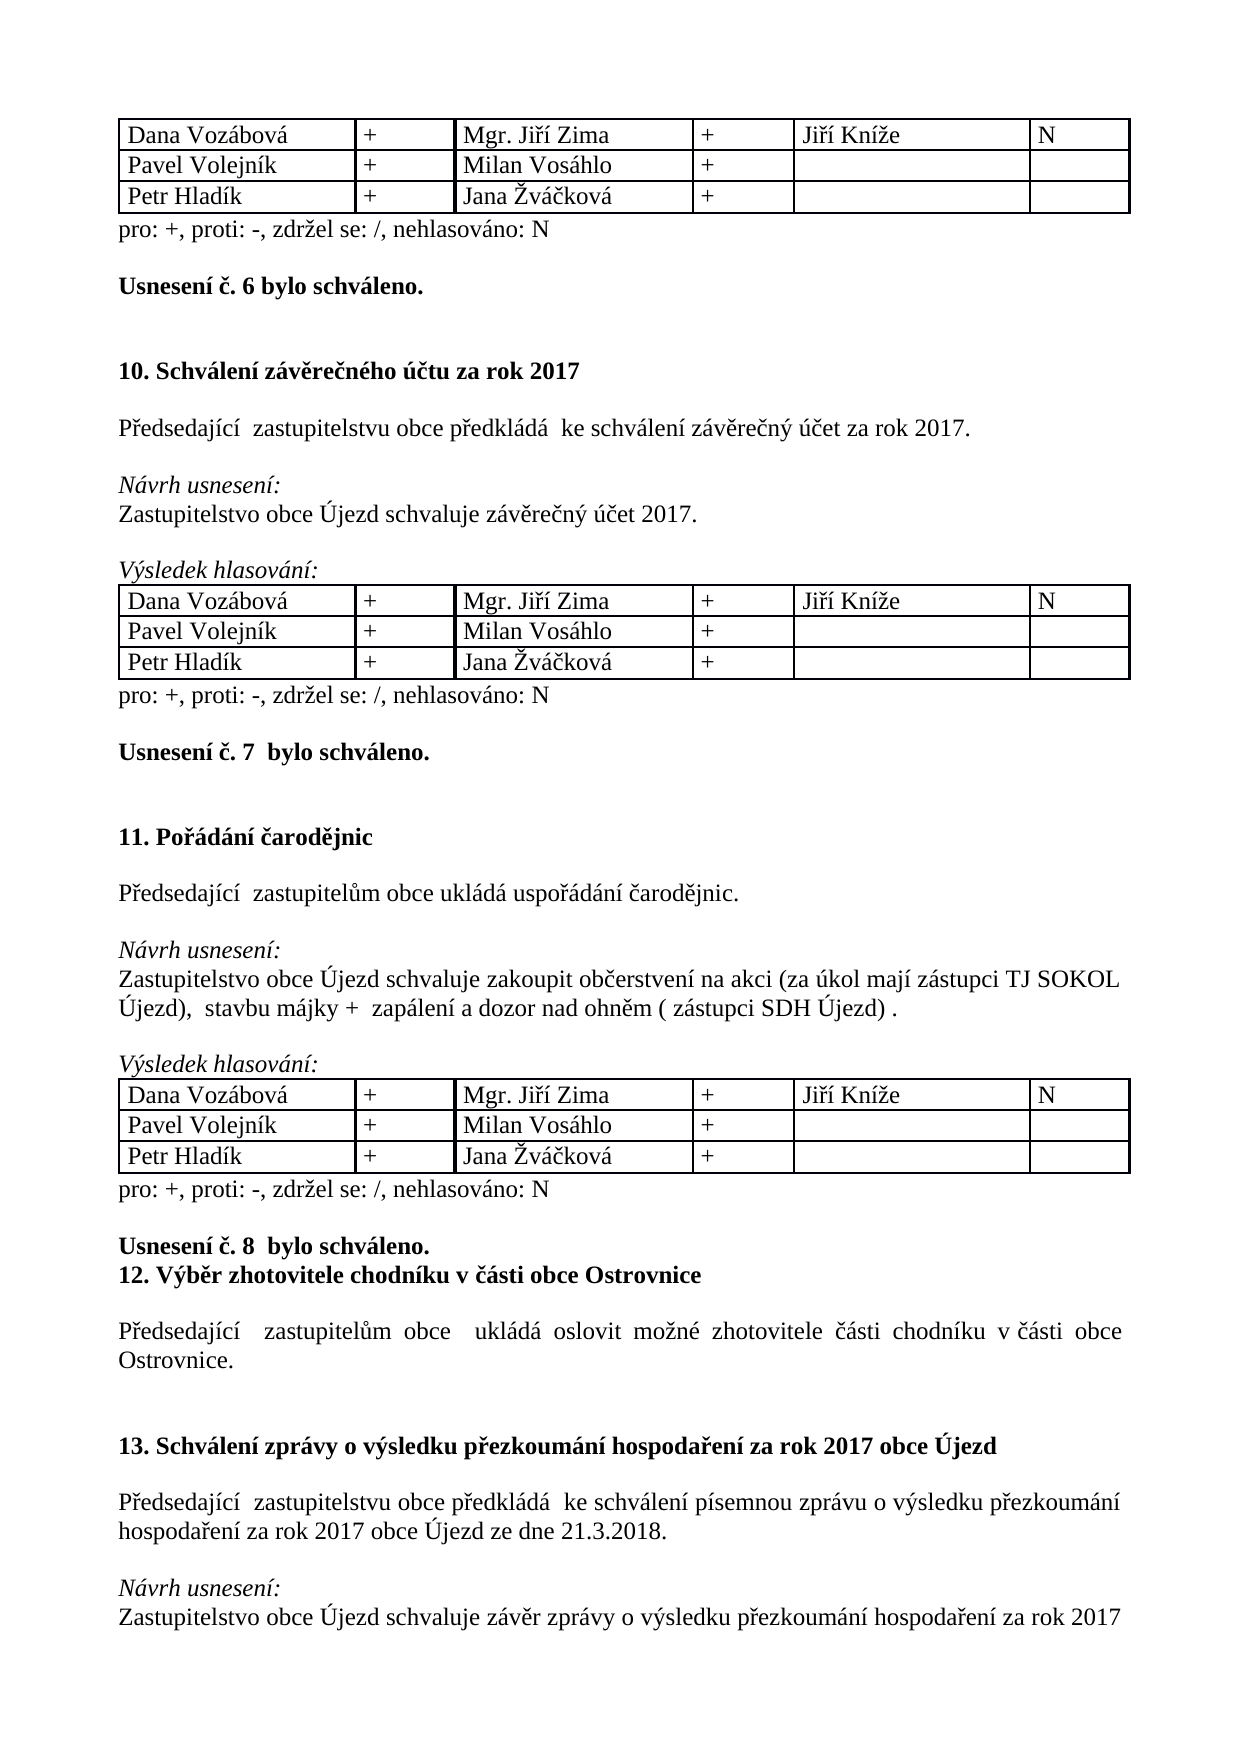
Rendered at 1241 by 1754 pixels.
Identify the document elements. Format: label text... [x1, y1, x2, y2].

text Předsedající zastupitelstvu obce předkládá ke schválení závěrečný účet za rok 2017. [118, 413, 1122, 442]
table_header + [694, 586, 793, 615]
text Usnesení č. 8 bylo schváleno. [118, 1231, 1122, 1260]
table_header Dana Vozábová [120, 120, 354, 149]
table_cell + [694, 617, 793, 646]
text Předsedající zastupitelům obce ukládá oslovit možné zhotovitele části chodníku v části obce Ostrovnice. [118, 1316, 1122, 1374]
text Návrh usnesení: [118, 935, 1122, 964]
table_cell + [357, 151, 453, 180]
text Výsledek hlasování: [118, 555, 1122, 584]
table_cell [795, 1111, 1029, 1140]
table_header + [357, 586, 453, 615]
table_cell [1031, 151, 1128, 180]
table_cell [1031, 617, 1128, 646]
text 12. Výběr zhotovitele chodníku v části obce Ostrovnice [118, 1260, 1122, 1288]
table_cell + [357, 182, 453, 212]
table_header + [357, 1080, 453, 1109]
table_cell + [357, 1142, 453, 1172]
table_cell + [357, 617, 453, 646]
table_cell Petr Hladík [120, 1142, 354, 1172]
table_header Jiří Kníže [795, 1080, 1029, 1109]
table_header N [1031, 1080, 1128, 1109]
table_header N [1031, 586, 1128, 615]
text Předsedající zastupitelstvu obce předkládá ke schválení písemnou zprávu o výsledku přezkoumání hospodaření za rok 2017 obce Újezd ze dne 21.3.2018. [118, 1487, 1122, 1545]
text Předsedající zastupitelům obce ukládá uspořádání čarodějnic. [118, 878, 1122, 907]
table_cell [795, 617, 1029, 646]
text Usnesení č. 6 bylo schváleno. [118, 271, 1122, 299]
table_cell + [694, 648, 793, 678]
table_cell Milan Vosáhlo [457, 151, 692, 180]
table_header Dana Vozábová [120, 586, 354, 615]
table_cell [795, 182, 1029, 212]
table_header + [694, 1080, 793, 1109]
text Zastupitelstvo obce Újezd schvaluje závěrečný účet 2017. [118, 499, 1122, 527]
table_header Jiří Kníže [795, 120, 1029, 149]
table_cell Jana Žváčková [457, 182, 692, 212]
text Výsledek hlasování: [118, 1049, 1122, 1078]
table_cell + [694, 182, 793, 212]
text Návrh usnesení: [118, 470, 1122, 499]
table_cell Petr Hladík [120, 648, 354, 678]
table_header N [1031, 120, 1128, 149]
table_cell + [357, 1111, 453, 1140]
text pro: +, proti: -, zdržel se: /, nehlasováno: N [118, 680, 1122, 709]
text Zastupitelstvo obce Újezd schvaluje závěr zprávy o výsledku přezkoumání hospodaření za rok 2017 [118, 1602, 1122, 1631]
table_cell [795, 1142, 1029, 1172]
table_cell [1031, 1111, 1128, 1140]
table_cell + [694, 1111, 793, 1140]
table_header Mgr. Jiří Zima [457, 120, 692, 149]
text 11. Pořádání čarodějnic [118, 822, 1122, 850]
table_header + [357, 120, 453, 149]
text Zastupitelstvo obce Újezd schvaluje zakoupit občerstvení na akci (za úkol mají zástupci TJ SOKOL Újezd), stavbu májky + zapálení a dozor nad ohněm ( zástupci SDH Újezd) . [118, 964, 1122, 1021]
table_cell [1031, 648, 1128, 678]
table_cell [795, 151, 1029, 180]
table_header + [694, 120, 793, 149]
table_cell Pavel Volejník [120, 151, 354, 180]
table_cell Milan Vosáhlo [457, 617, 692, 646]
table_cell [795, 648, 1029, 678]
table_header Mgr. Jiří Zima [457, 586, 692, 615]
table_cell Pavel Volejník [120, 1111, 354, 1140]
text 10. Schválení závěrečného účtu za rok 2017 [118, 356, 1122, 385]
table_cell Petr Hladík [120, 182, 354, 212]
table_cell [1031, 1142, 1128, 1172]
table_cell Milan Vosáhlo [457, 1111, 692, 1140]
text pro: +, proti: -, zdržel se: /, nehlasováno: N [118, 214, 1122, 243]
table_cell + [357, 648, 453, 678]
text Návrh usnesení: [118, 1573, 1122, 1602]
text pro: +, proti: -, zdržel se: /, nehlasováno: N [118, 1174, 1122, 1203]
table_cell [1031, 182, 1128, 212]
table_header Jiří Kníže [795, 586, 1029, 615]
table_header Dana Vozábová [120, 1080, 354, 1109]
table_cell + [694, 1142, 793, 1172]
table_cell Jana Žváčková [457, 648, 692, 678]
table_cell Jana Žváčková [457, 1142, 692, 1172]
table_cell + [694, 151, 793, 180]
table_cell Pavel Volejník [120, 617, 354, 646]
text 13. Schválení zprávy o výsledku přezkoumání hospodaření za rok 2017 obce Újezd [118, 1431, 1122, 1459]
text Usnesení č. 7 bylo schváleno. [118, 737, 1122, 766]
table_header Mgr. Jiří Zima [457, 1080, 692, 1109]
